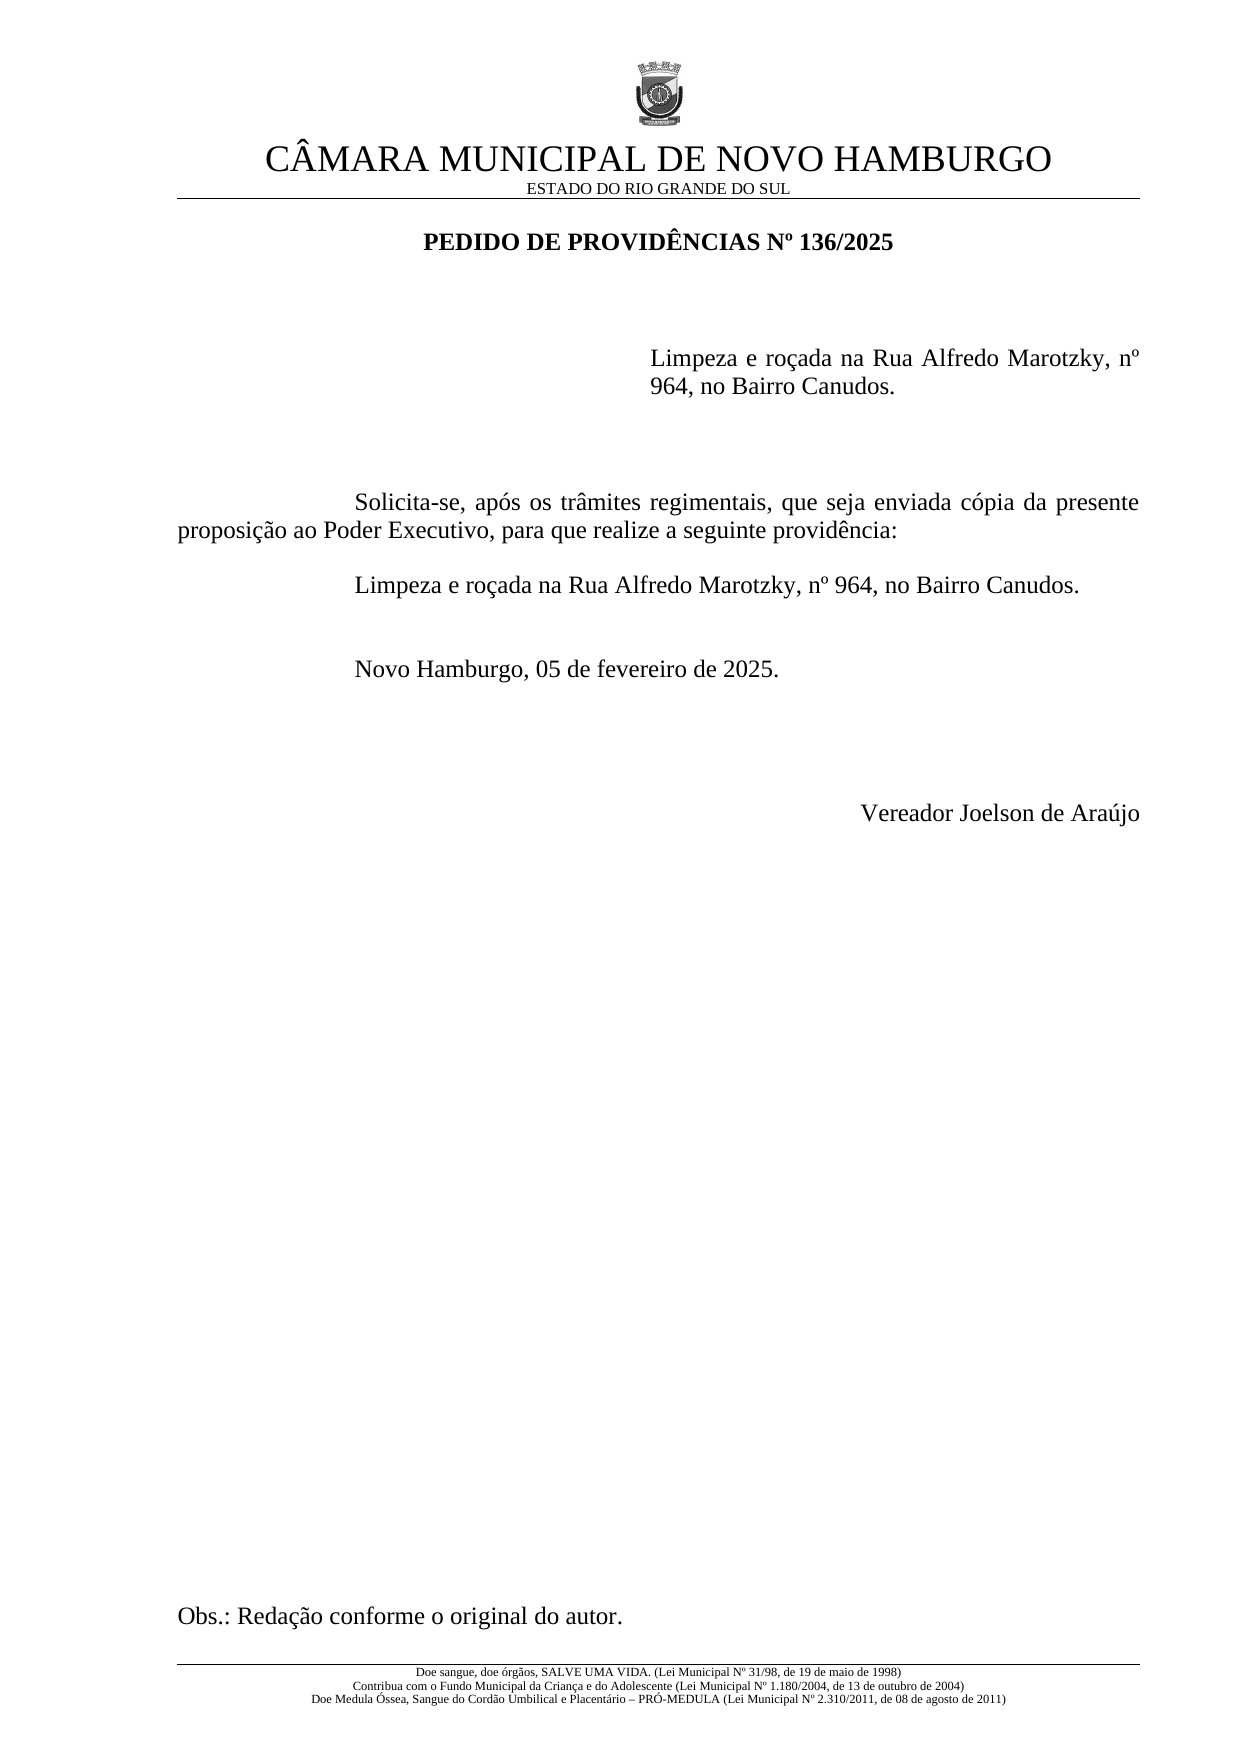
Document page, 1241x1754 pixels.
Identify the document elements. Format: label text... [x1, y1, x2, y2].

text Solicita-se, após os trâmites regimentais, que seja enviada cópia da presente proposição ao Poder Executivo, para que realize a seguinte providência: [177, 488, 1140, 544]
text Limpeza e roçada na Rua Alfredo Marotzky, nº 964, no Bairro Canudos. [650, 344, 1140, 400]
text Obs.: Redação conforme o original do autor. [177, 1602, 1140, 1630]
text PEDIDO DE PROVIDÊNCIAS Nº 136/2025 [177, 228, 1140, 256]
text Novo Hamburgo, 05 de fevereiro de 2025. [177, 655, 1140, 682]
text Limpeza e roçada na Rua Alfredo Marotzky, nº 964, no Bairro Canudos. [177, 572, 1140, 599]
text Vereador Joelson de Araújo [177, 799, 1140, 826]
